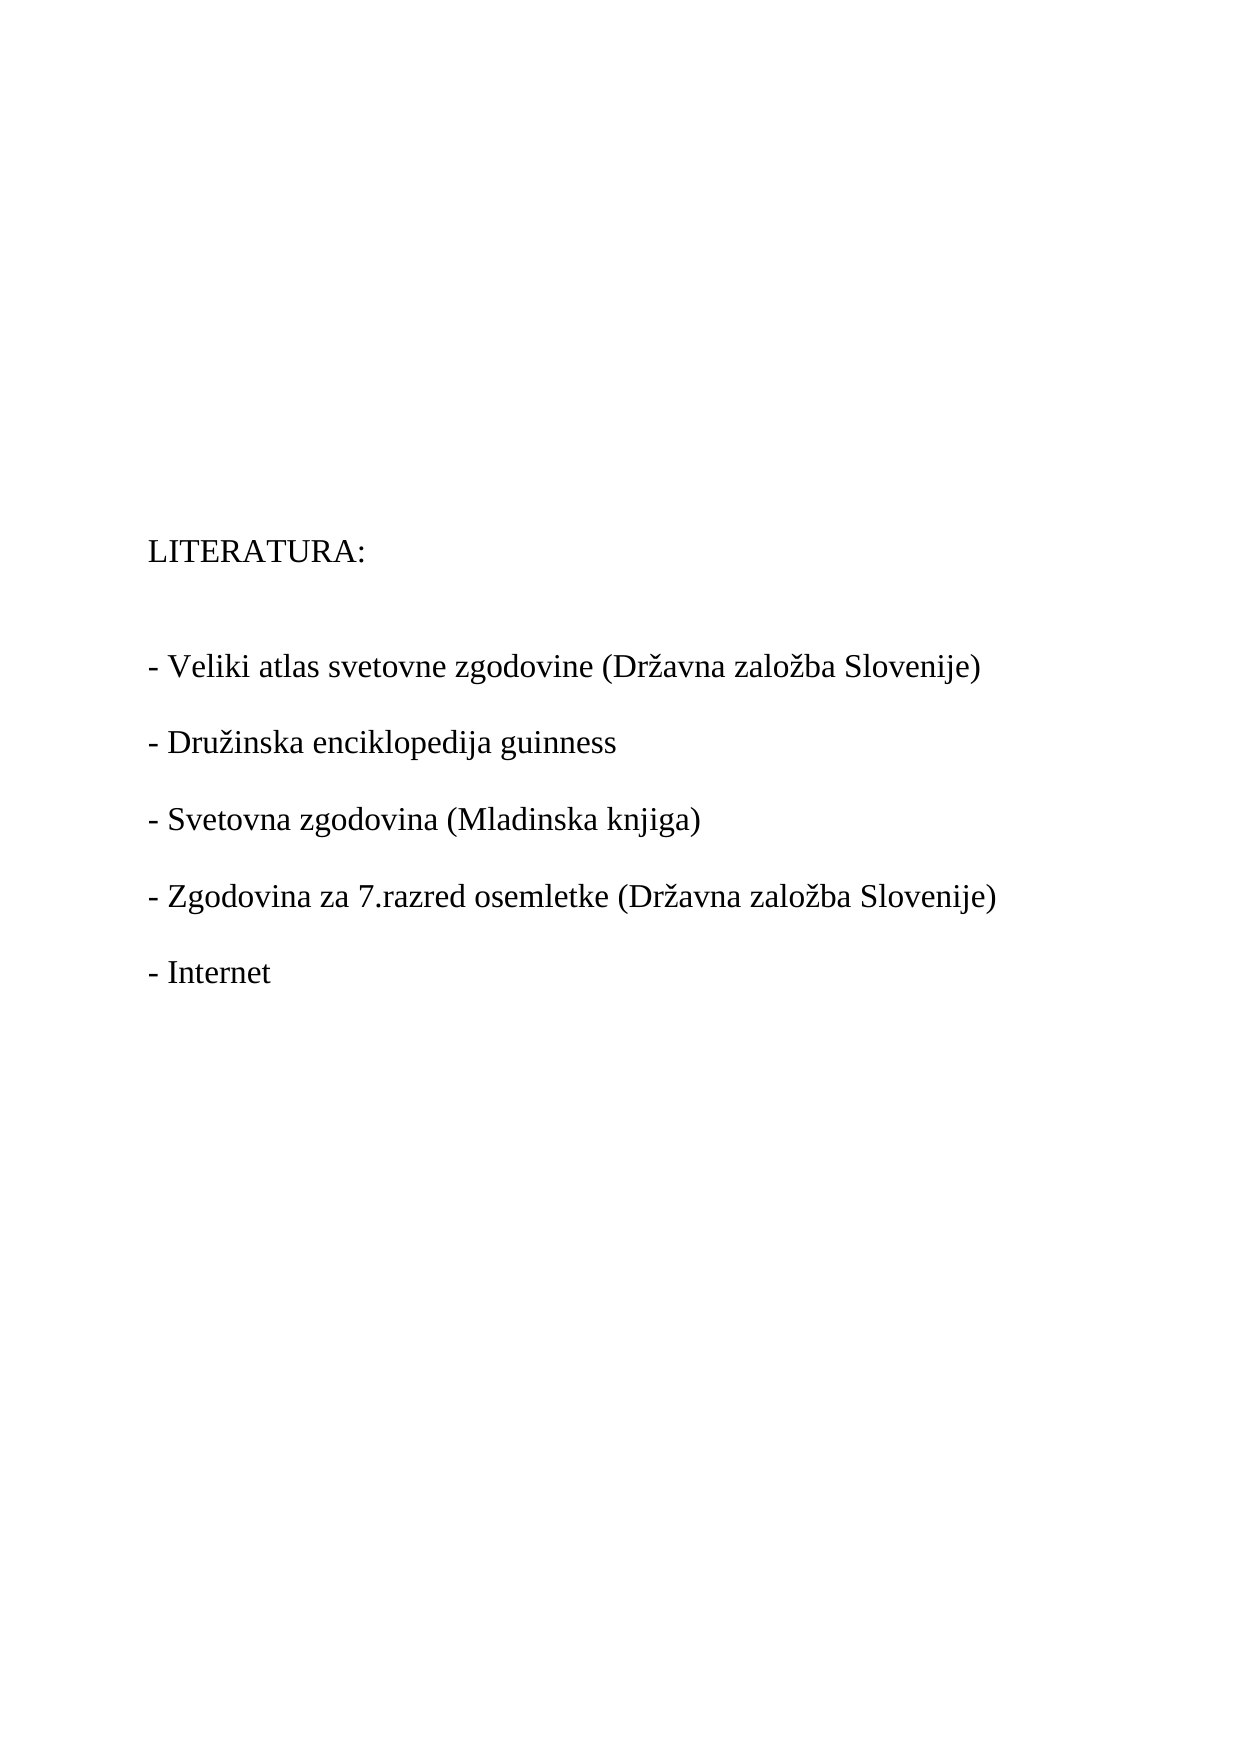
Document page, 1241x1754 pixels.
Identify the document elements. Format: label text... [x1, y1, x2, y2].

text LITERATURA: [148, 531, 1093, 569]
text - Družinska enciklopedija guinness [148, 723, 1089, 761]
text - Internet [148, 953, 1089, 991]
text - Svetovna zgodovina (Mladinska knjiga) [148, 799, 1089, 838]
text - Veliki atlas svetovne zgodovine (Državna založba Slovenije) [148, 646, 1093, 684]
text - Zgodovina za 7.razred osemletke (Državna založba Slovenije) [148, 876, 1089, 914]
